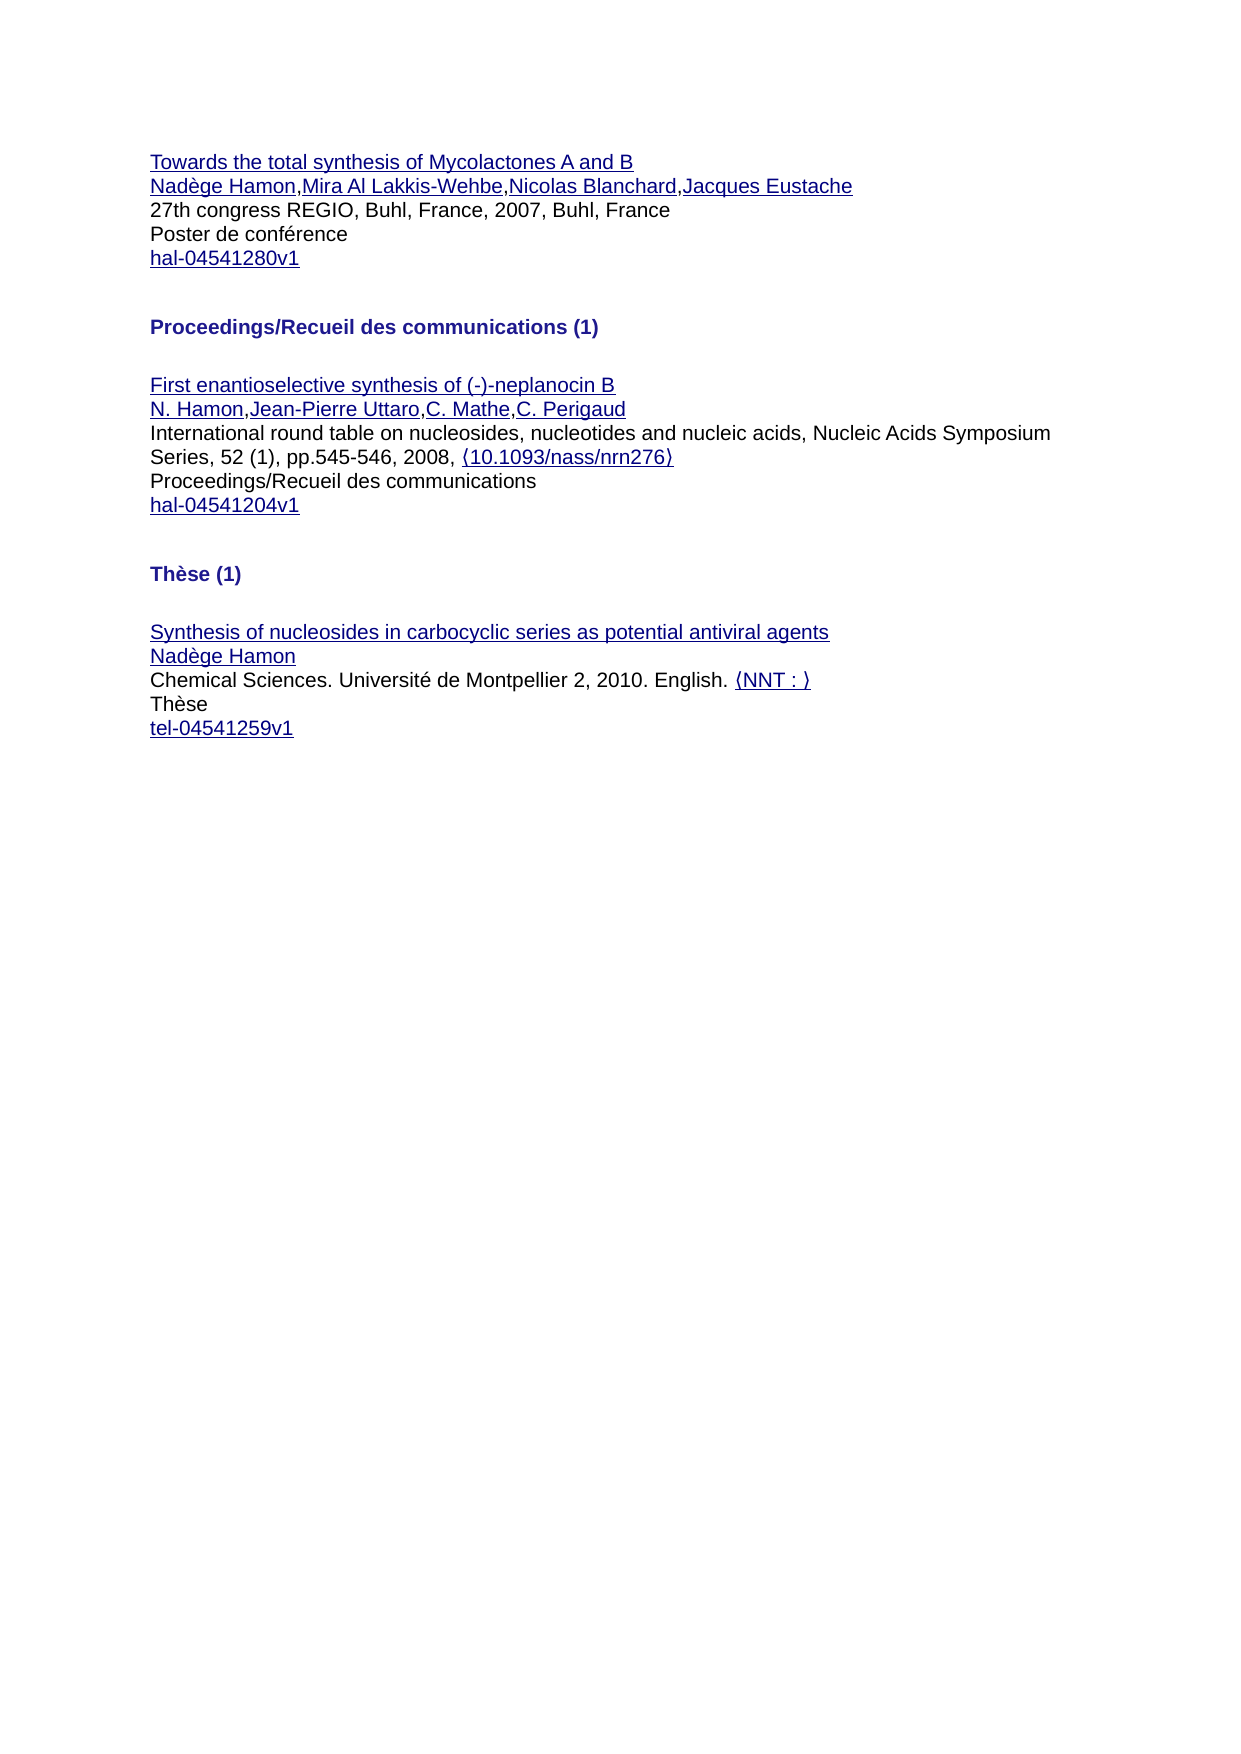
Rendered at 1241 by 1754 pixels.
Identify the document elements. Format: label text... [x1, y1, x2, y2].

subtitle Thèse (1) [150, 561, 1090, 585]
table_header First enantioselective synthesis of (-)-neplanocin B N. Hamon,Jean-Pierre Uttaro,C. Mathe,C. Perigaud International round table on nucleosides, nucleotides and nucleic acids, Nucleic Acids Symposium Series, 52 (1), pp.545-546, 2008, ⟨10.1093/nass/nrn276⟩ Proceedings/Recueil des communications hal-04541204v1 [150, 373, 1090, 517]
table_cell Towards the total synthesis of Mycolactones A and B Nadège Hamon,Mira Al Lakkis-Wehbe,Nicolas Blanchard,Jacques Eustache 27th congress REGIO, Buhl, France, 2007, Buhl, France Poster de conférence hal-04541280v1 [150, 150, 1090, 270]
table_header Synthesis of nucleosides in carbocyclic series as potential antiviral agents Nadège Hamon Chemical Sciences. Université de Montpellier 2, 2010. English. ⟨NNT : ⟩ Thèse tel-04541259v1 [150, 620, 1090, 739]
subtitle Proceedings/Recueil des communications (1) [150, 314, 1090, 338]
